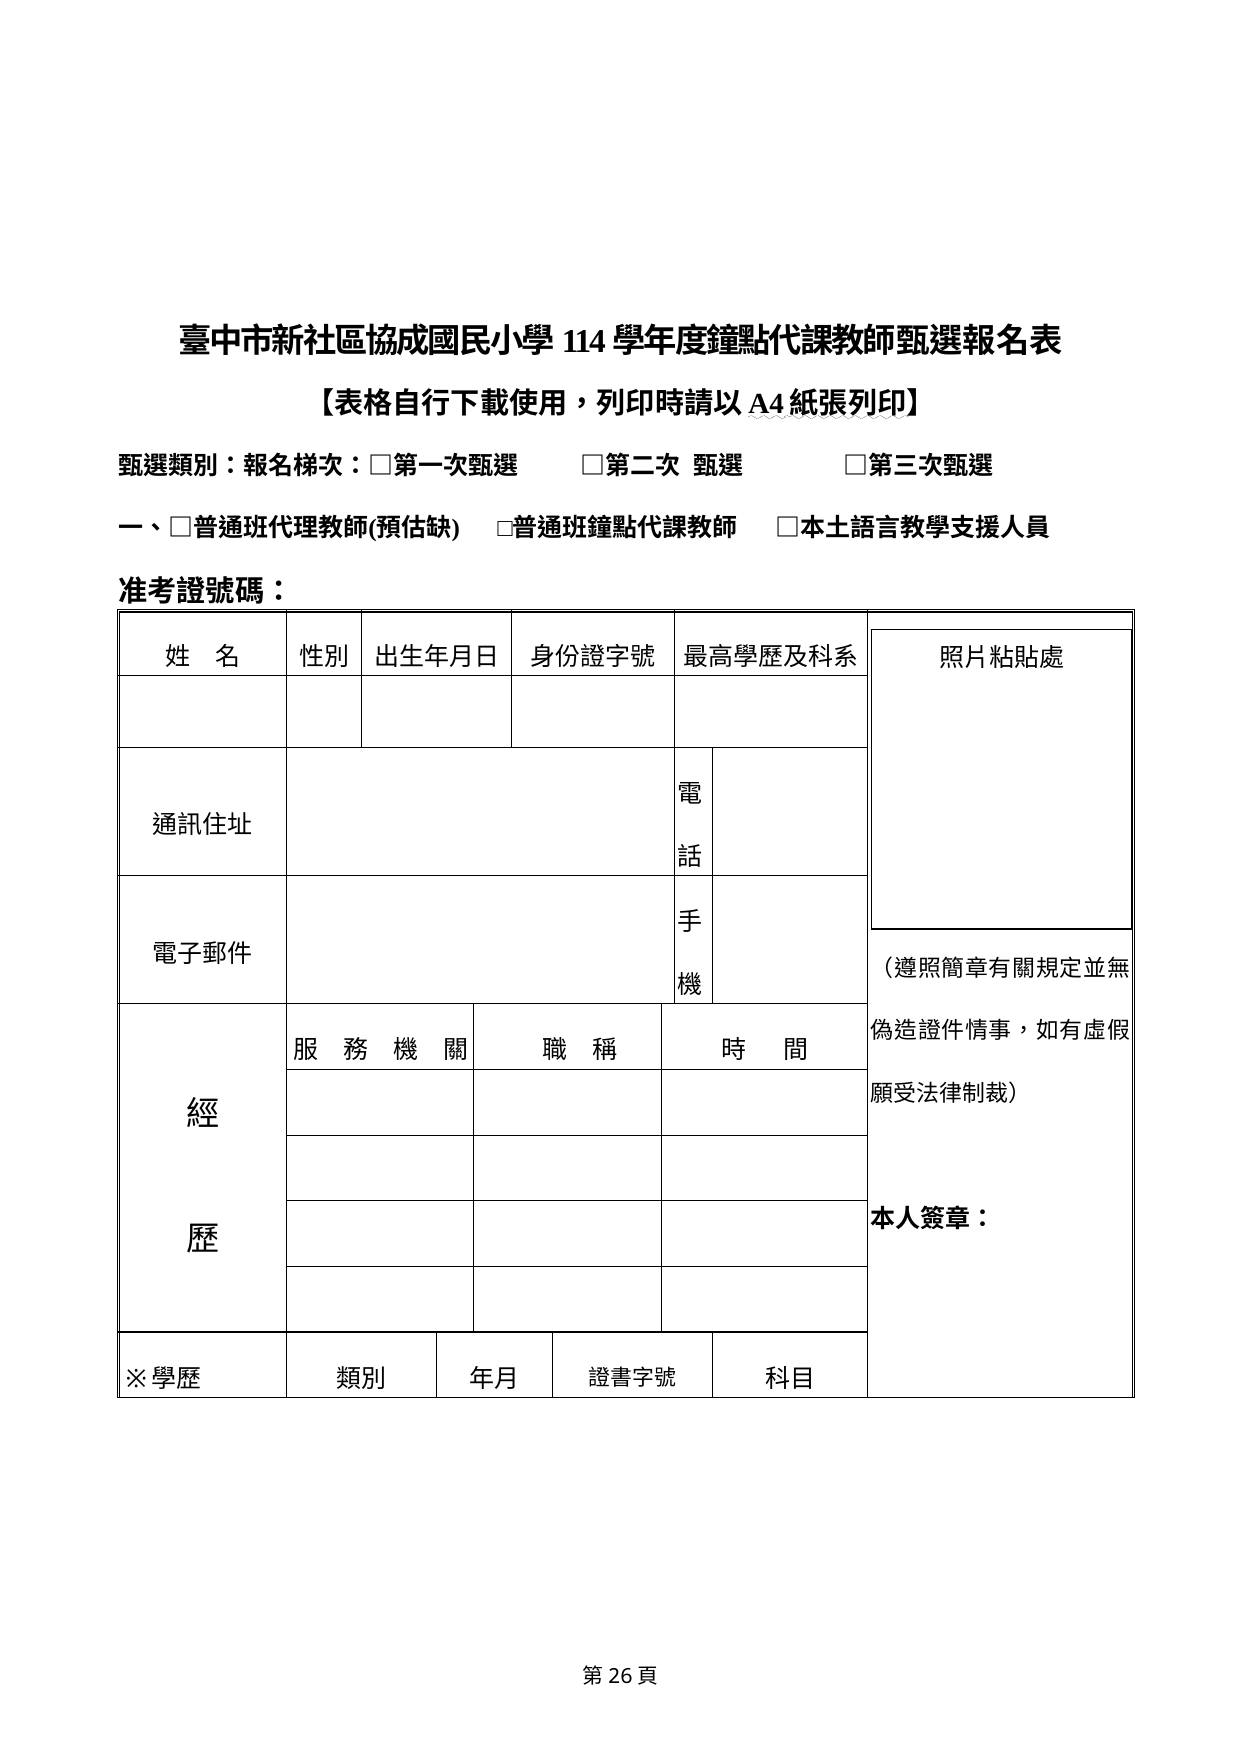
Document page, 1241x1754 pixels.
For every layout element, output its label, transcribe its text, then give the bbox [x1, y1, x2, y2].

table_cell 職 稱 [474, 1004, 661, 1069]
table_cell [662, 1267, 867, 1331]
table_cell 通訊住址 [120, 748, 286, 875]
table_cell [287, 676, 361, 747]
table_cell [713, 748, 867, 875]
table_cell [713, 876, 867, 1003]
table_cell ※學歷 [120, 1333, 286, 1397]
table_cell [287, 1201, 473, 1266]
table_cell [120, 676, 286, 747]
text 甄選類別：報名梯次：□第一次甄選 □第二次 甄選 □第三次甄選 [118, 422, 1122, 484]
table_cell 時 間 [662, 1004, 867, 1069]
table_cell [474, 1070, 661, 1134]
table_cell [287, 876, 674, 1003]
table_cell [287, 748, 674, 875]
table_cell [287, 1136, 473, 1200]
text 臺中市新社區協成國民小學114學年度鐘點代課教師甄選報名表 [118, 297, 1122, 359]
table_cell [362, 676, 511, 747]
table_cell [474, 1136, 661, 1200]
table_cell [662, 1201, 867, 1266]
text 一、□普通班代理教師(預估缺) □普通班鐘點代課教師 □本土語言教學支援人員 [118, 484, 1122, 547]
table_cell 經 歷 [120, 1004, 286, 1331]
table_header 身份證字號 [512, 613, 674, 675]
table_cell [512, 676, 674, 747]
table_cell 科目 [713, 1333, 867, 1397]
table_header （遵照簡章有關規定並無偽造證件情事，如有虛假願受法律制裁） 本人簽章： [868, 613, 1132, 1397]
table_cell 服 務 機 關 [287, 1004, 473, 1069]
table_cell [662, 1070, 867, 1134]
table_cell 證書字號 [553, 1333, 712, 1397]
table_cell [287, 1070, 473, 1134]
table_cell [287, 1267, 473, 1331]
table_cell [474, 1201, 661, 1266]
text 准考證號碼： [118, 547, 1122, 609]
table_cell 年月 [437, 1333, 552, 1397]
table_cell 電子郵件 [120, 876, 286, 1003]
table_header 姓 名 [120, 613, 286, 675]
table_cell 手機 [675, 876, 712, 1003]
table_cell [675, 676, 867, 747]
table_header 性別 [287, 613, 361, 675]
table_header 出生年月日 [362, 613, 511, 675]
text 【表格自行下載使用，列印時請以A4紙張列印】 [118, 359, 1122, 422]
table_cell 電話 [675, 748, 712, 875]
table_cell [474, 1267, 661, 1331]
table_cell [662, 1136, 867, 1200]
table_header 最高學歷及科系 [675, 613, 867, 675]
table_cell 類別 [287, 1333, 436, 1397]
